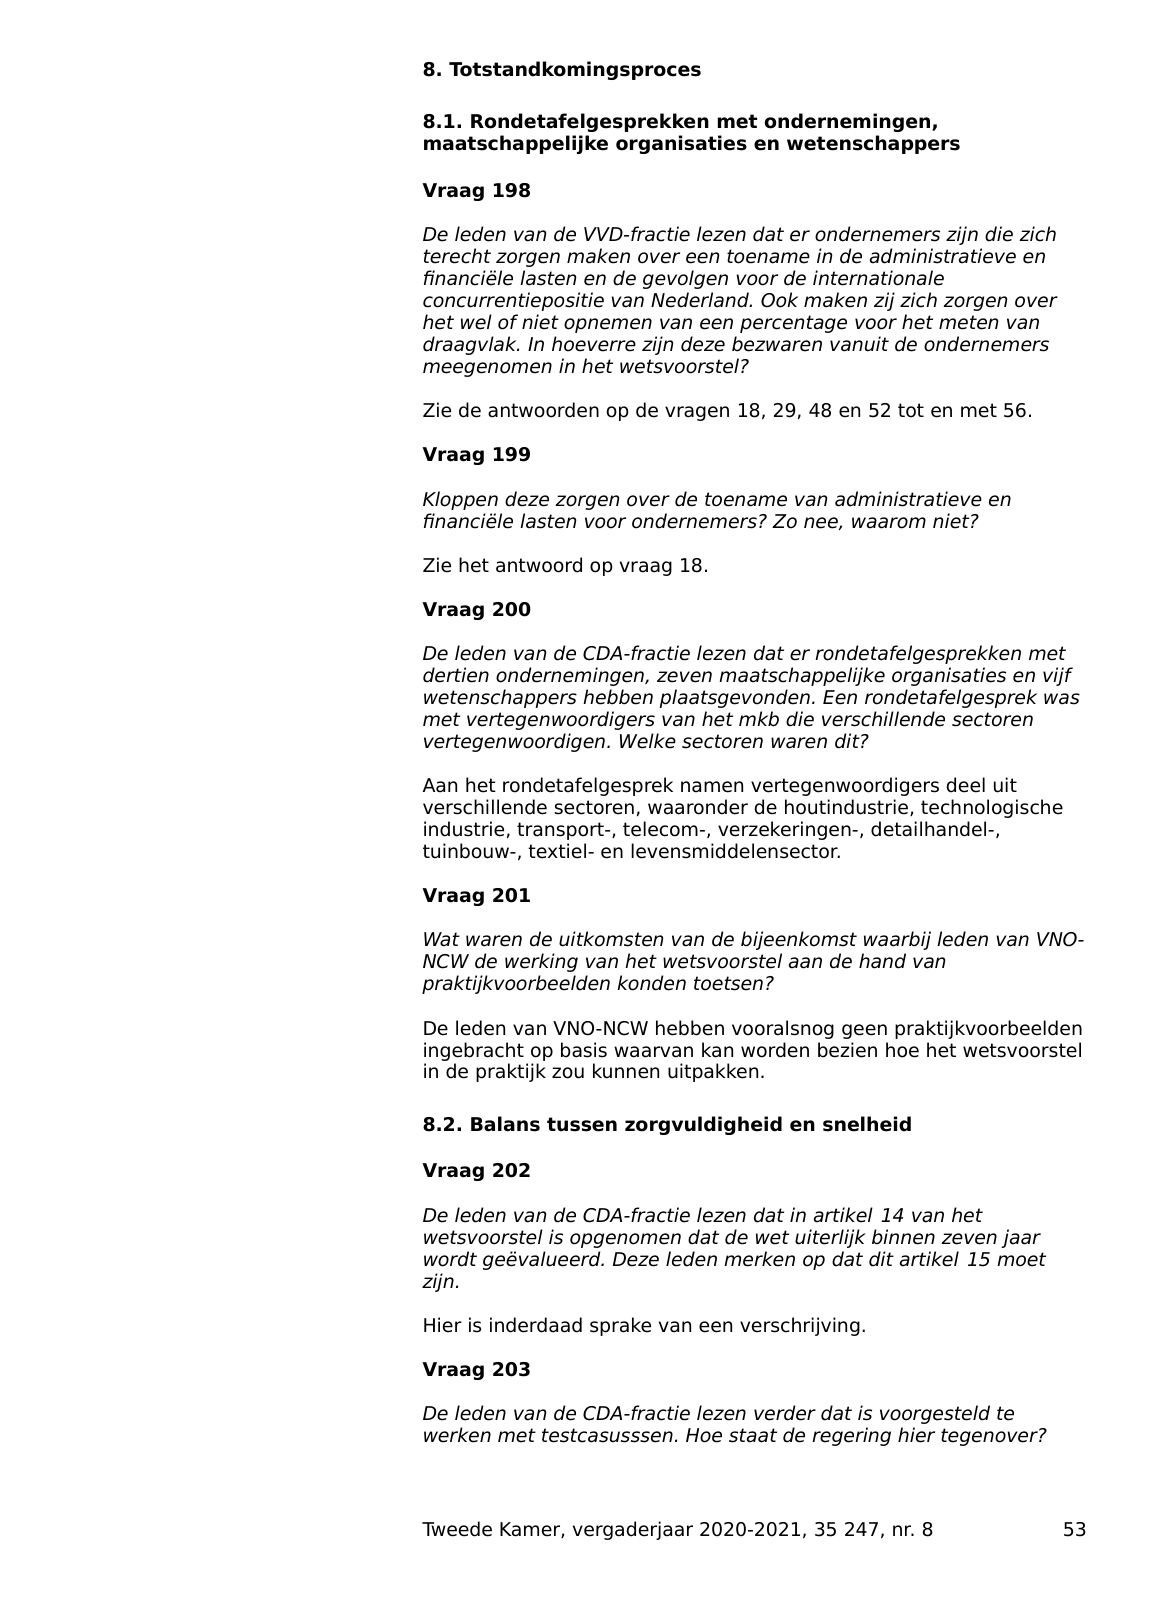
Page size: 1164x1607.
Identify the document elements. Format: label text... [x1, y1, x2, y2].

subtitle 8.2. Balans tussen zorgvuldigheid en snelheid [422, 1113, 1087, 1135]
text De leden van de CDA-fractie lezen verder dat is voorgesteld te werken met testcasusssen. Hoe staat de regering hier tegenover? [422, 1403, 1087, 1447]
subtitle Vraag 202 [422, 1160, 1087, 1182]
text De leden van de VVD-fractie lezen dat er ondernemers zijn die zich terecht zorgen maken over een toename in de administratieve en financiële lasten en de gevolgen voor de internationale concurrentiepositie van Nederland. Ook maken zij zich zorgen over het wel of niet opnemen van een percentage voor het meten van draagvlak. In hoeverre zijn deze bezwaren vanuit de ondernemers meegenomen in het wetsvoorstel? [422, 224, 1087, 378]
text De leden van de CDA-fractie lezen dat in artikel 14 van het wetsvoorstel is opgenomen dat de wet uiterlijk binnen zeven jaar wordt geëvalueerd. Deze leden merken op dat dit artikel 15 moet zijn. [422, 1204, 1087, 1292]
text Zie de antwoorden op de vragen 18, 29, 48 en 52 tot en met 56. [422, 400, 1087, 422]
text Zie het antwoord op vraag 18. [422, 555, 1087, 577]
text Hier is inderdaad sprake van een verschrijving. [422, 1315, 1087, 1337]
subtitle Vraag 200 [422, 599, 1087, 621]
subtitle Vraag 199 [422, 444, 1087, 466]
text De leden van de CDA-fractie lezen dat er rondetafelgesprekken met dertien ondernemingen, zeven maatschappelijke organisaties en vijf wetenschappers hebben plaatsgevonden. Een rondetafelgesprek was met vertegenwoordigers van het mkb die verschillende sectoren vertegenwoordigen. Welke sectoren waren dit? [422, 643, 1087, 753]
text Kloppen deze zorgen over de toename van administratieve en financiële lasten voor ondernemers? Zo nee, waarom niet? [422, 488, 1087, 532]
subtitle Vraag 198 [422, 180, 1087, 202]
subtitle Vraag 203 [422, 1359, 1087, 1381]
subtitle Vraag 201 [422, 885, 1087, 907]
text Aan het rondetafelgesprek namen vertegenwoordigers deel uit verschillende sectoren, waaronder de houtindustrie, technologische industrie, transport-, telecom-, verzekeringen-, detailhandel-, tuinbouw-, textiel- en levensmiddelensector. [422, 775, 1087, 863]
text Wat waren de uitkomsten van de bijeenkomst waarbij leden van VNO-NCW de werking van het wetsvoorstel aan de hand van praktijkvoorbeelden konden toetsen? [422, 929, 1087, 995]
text De leden van VNO-NCW hebben vooralsnog geen praktijkvoorbeelden ingebracht op basis waarvan kan worden bezien hoe het wetsvoorstel in de praktijk zou kunnen uitpakken. [422, 1017, 1087, 1083]
subtitle 8.1. Rondetafelgesprekken met ondernemingen, maatschappelijke organisaties en wetenschappers [422, 111, 1087, 155]
subtitle 8. Totstandkomingsproces [422, 59, 1087, 81]
